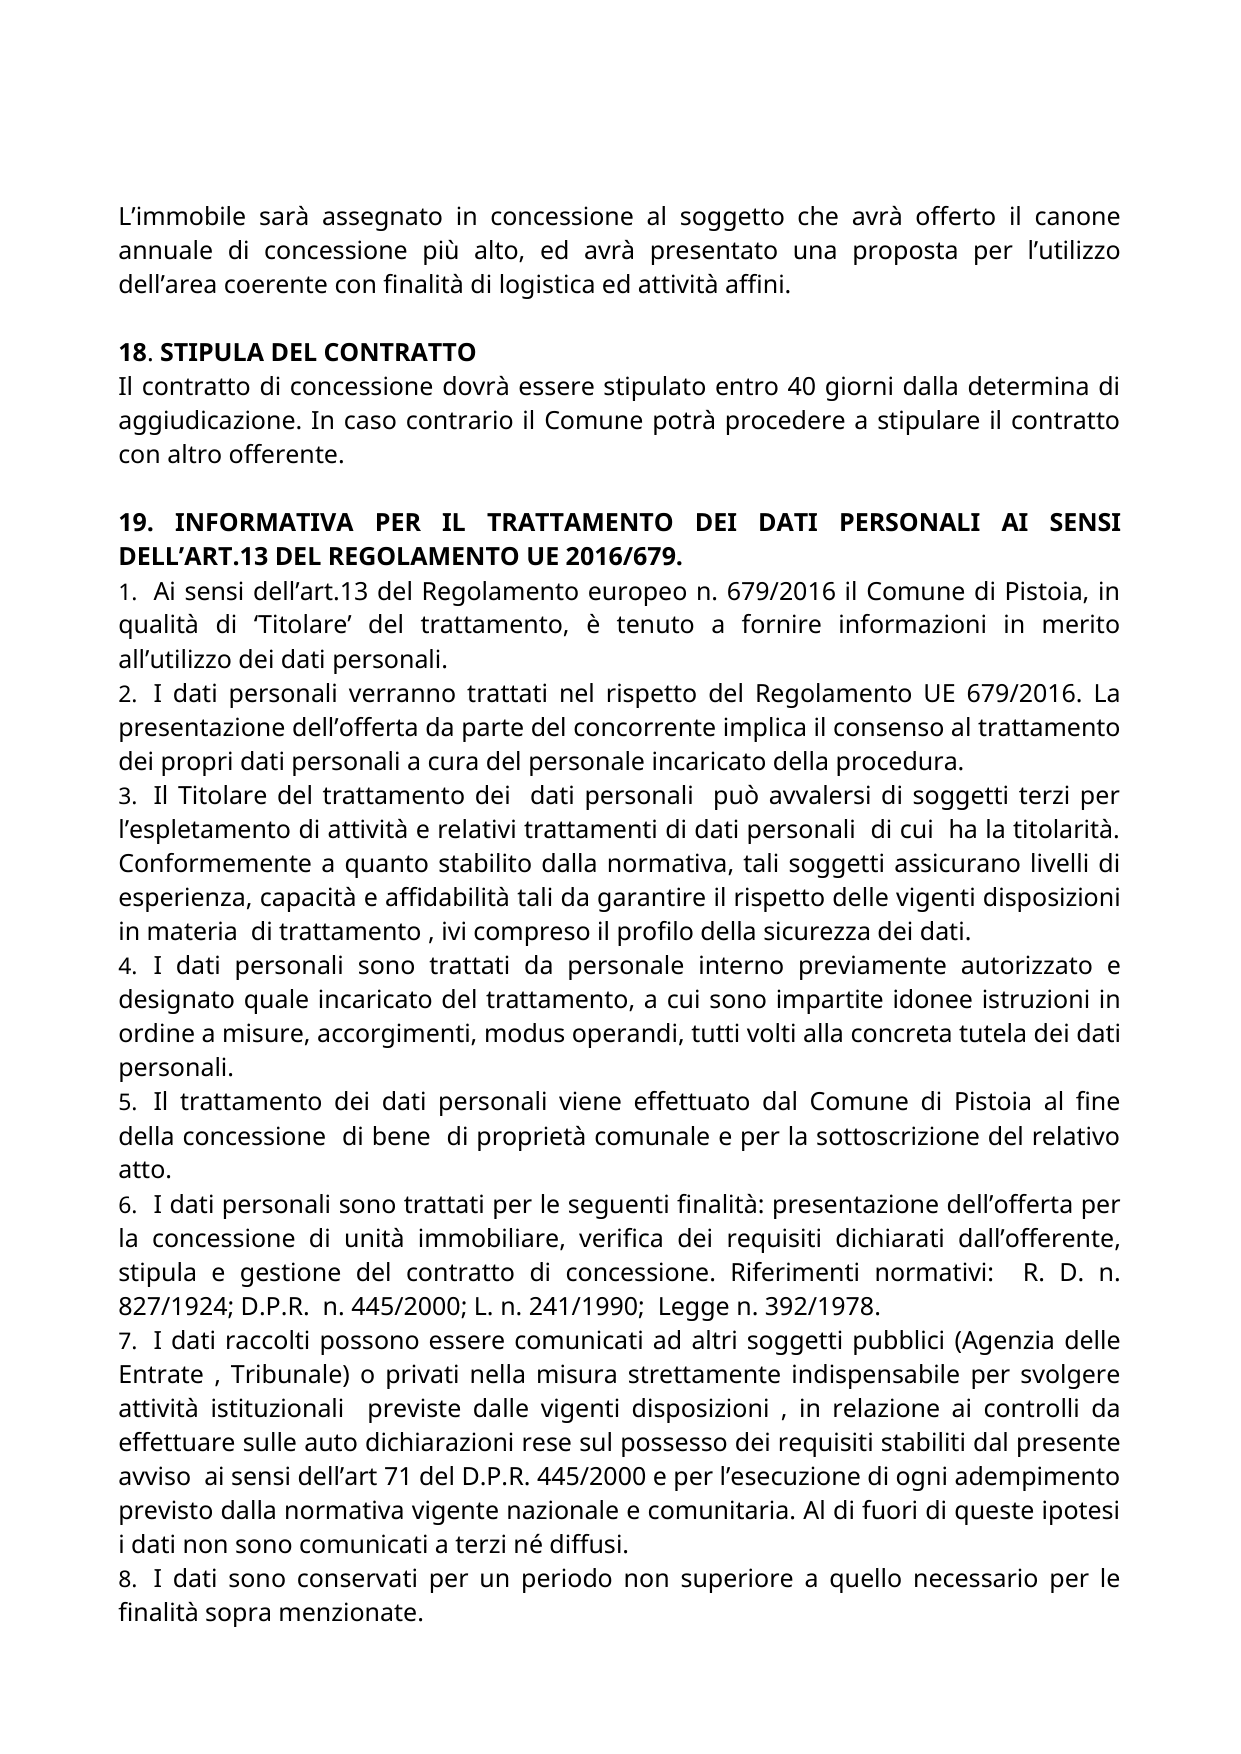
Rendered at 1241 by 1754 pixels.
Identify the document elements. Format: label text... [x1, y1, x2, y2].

list Ai sensi dell’art.13 del Regolamento europeo n. 679/2016 il Comune di Pistoia, in qualità di ‘Titolare’ del trattamento, è tenuto a fornire informazioni in merito all’utilizzo dei dati personali. [118, 573, 1122, 675]
list I dati raccolti possono essere comunicati ad altri soggetti pubblici (Agenzia delle Entrate , Tribunale) o privati nella misura strettamente indispensabile per svolgere attività istituzionali previste dalle vigenti disposizioni , in relazione ai controlli da effettuare sulle auto dichiarazioni rese sul possesso dei requisiti stabiliti dal presente avviso ai sensi dell’art 71 del D.P.R. 445/2000 e per l’esecuzione di ogni adempimento previsto dalla normativa vigente nazionale e comunitaria. Al di fuori di queste ipotesi i dati non sono comunicati a terzi né diffusi. [118, 1322, 1122, 1561]
list I dati sono conservati per un periodo non superiore a quello necessario per le finalità sopra menzionate. [118, 1561, 1122, 1629]
text 19. INFORMATIVA PER IL TRATTAMENTO DEI DATI PERSONALI AI SENSI DELL’ART.13 DEL REGOLAMENTO UE 2016/679. [118, 505, 1122, 573]
list Il trattamento dei dati personali viene effettuato dal Comune di Pistoia al fine della concessione di bene di proprietà comunale e per la sottoscrizione del relativo atto. [118, 1084, 1122, 1186]
list Il Titolare del trattamento dei dati personali può avvalersi di soggetti terzi per l’espletamento di attività e relativi trattamenti di dati personali di cui ha la titolarità. Conformemente a quanto stabilito dalla normativa, tali soggetti assicurano livelli di esperienza, capacità e affidabilità tali da garantire il rispetto delle vigenti disposizioni in materia di trattamento , ivi compreso il profilo della sicurezza dei dati. [118, 777, 1122, 948]
text L’immobile sarà assegnato in concessione al soggetto che avrà offerto il canone annuale di concessione più alto, ed avrà presentato una proposta per l’utilizzo dell’area coerente con finalità di logistica ed attività affini. [118, 198, 1122, 301]
text 18. STIPULA DEL CONTRATTO [118, 335, 1122, 369]
list I dati personali sono trattati da personale interno previamente autorizzato e designato quale incaricato del trattamento, a cui sono impartite idonee istruzioni in ordine a misure, accorgimenti, modus operandi, tutti volti alla concreta tutela dei dati personali. [118, 948, 1122, 1084]
text Il contratto di concessione dovrà essere stipulato entro 40 giorni dalla determina di aggiudicazione. In caso contrario il Comune potrà procedere a stipulare il contratto con altro offerente. [118, 369, 1122, 471]
list I dati personali verranno trattati nel rispetto del Regolamento UE 679/2016. La presentazione dell’offerta da parte del concorrente implica il consenso al trattamento dei propri dati personali a cura del personale incaricato della procedura. [118, 675, 1122, 777]
list I dati personali sono trattati per le seguenti finalità: presentazione dell’offerta per la concessione di unità immobiliare, verifica dei requisiti dichiarati dall’offerente, stipula e gestione del contratto di concessione. Riferimenti normativi: R. D. n. 827/1924; D.P.R. n. 445/2000; L. n. 241/1990; Legge n. 392/1978. [118, 1186, 1122, 1322]
